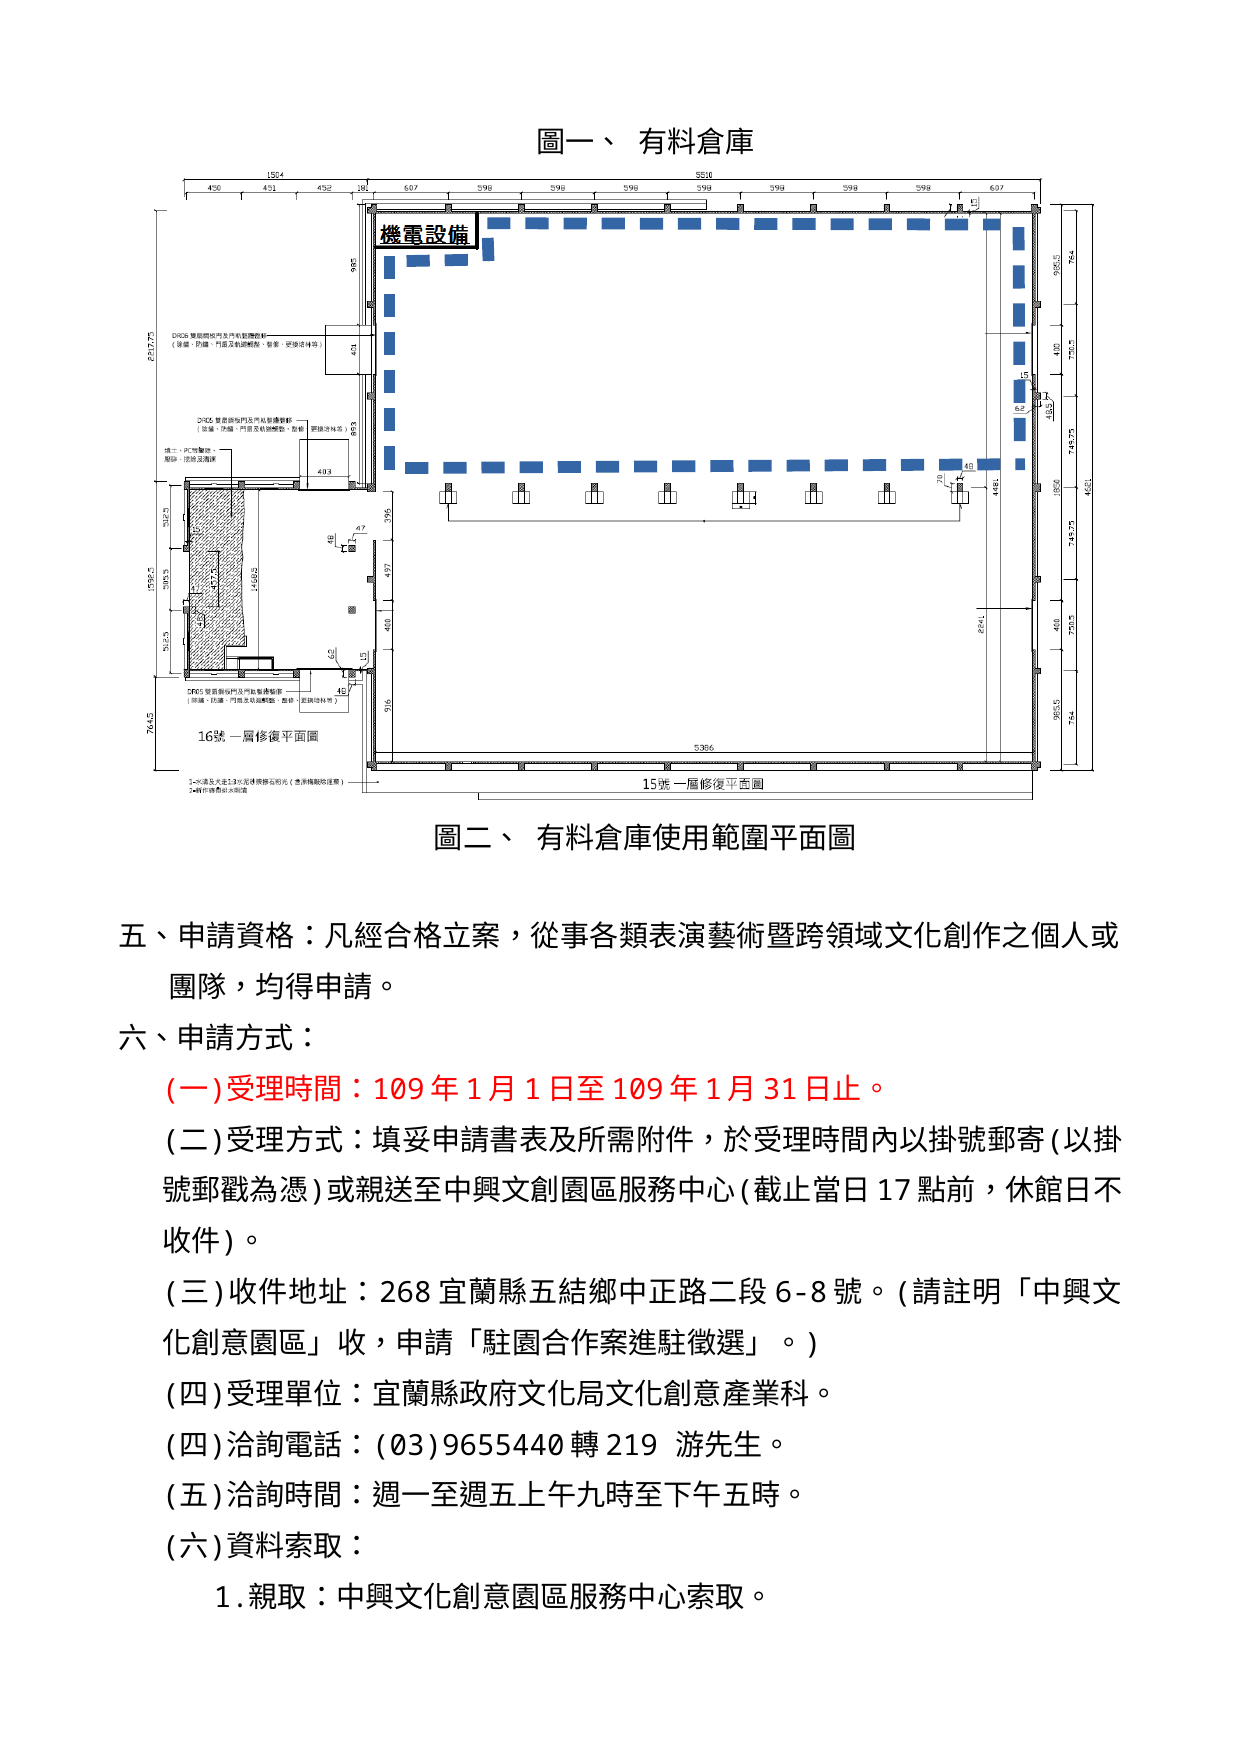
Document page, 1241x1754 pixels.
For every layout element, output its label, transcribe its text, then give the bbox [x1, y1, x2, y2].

text (四)洽詢電話：(03)9655440轉219 游先生。 [162, 1421, 1122, 1463]
text 六、申請方式： [118, 1014, 1122, 1057]
picture [143, 168, 1098, 807]
text 五、申請資格：凡經合格立案，從事各類表演藝術暨跨領域文化創作之個人或團隊，均得申請。 [118, 913, 1122, 1006]
text 1.親取：中興文化創意園區服務中心索取。 [162, 1574, 1122, 1616]
text (三)收件地址：268宜蘭縣五結鄉中正路二段6-8號。(請註明「中興文化創意園區」收，申請「駐園合作案進駐徵選」。) [162, 1269, 1122, 1362]
text (二)受理方式：填妥申請書表及所需附件，於受理時間內以掛號郵寄(以掛號郵戳為憑)或親送至中興文創園區服務中心(截止當日17點前，休館日不收件)。 [162, 1116, 1122, 1260]
text (四)受理單位：宜蘭縣政府文化局文化創意產業科。 [162, 1370, 1122, 1413]
text (五)洽詢時間：週一至週五上午九時至下午五時。 [162, 1472, 1122, 1514]
text 圖二、 有料倉庫使用範圍平面圖 [168, 169, 1122, 857]
text (六)資料索取： [162, 1523, 1122, 1565]
text (一)受理時間：109年1月1日至109年1月31日止。 [162, 1065, 1122, 1108]
text 圖一、 有料倉庫 [168, 118, 1122, 160]
